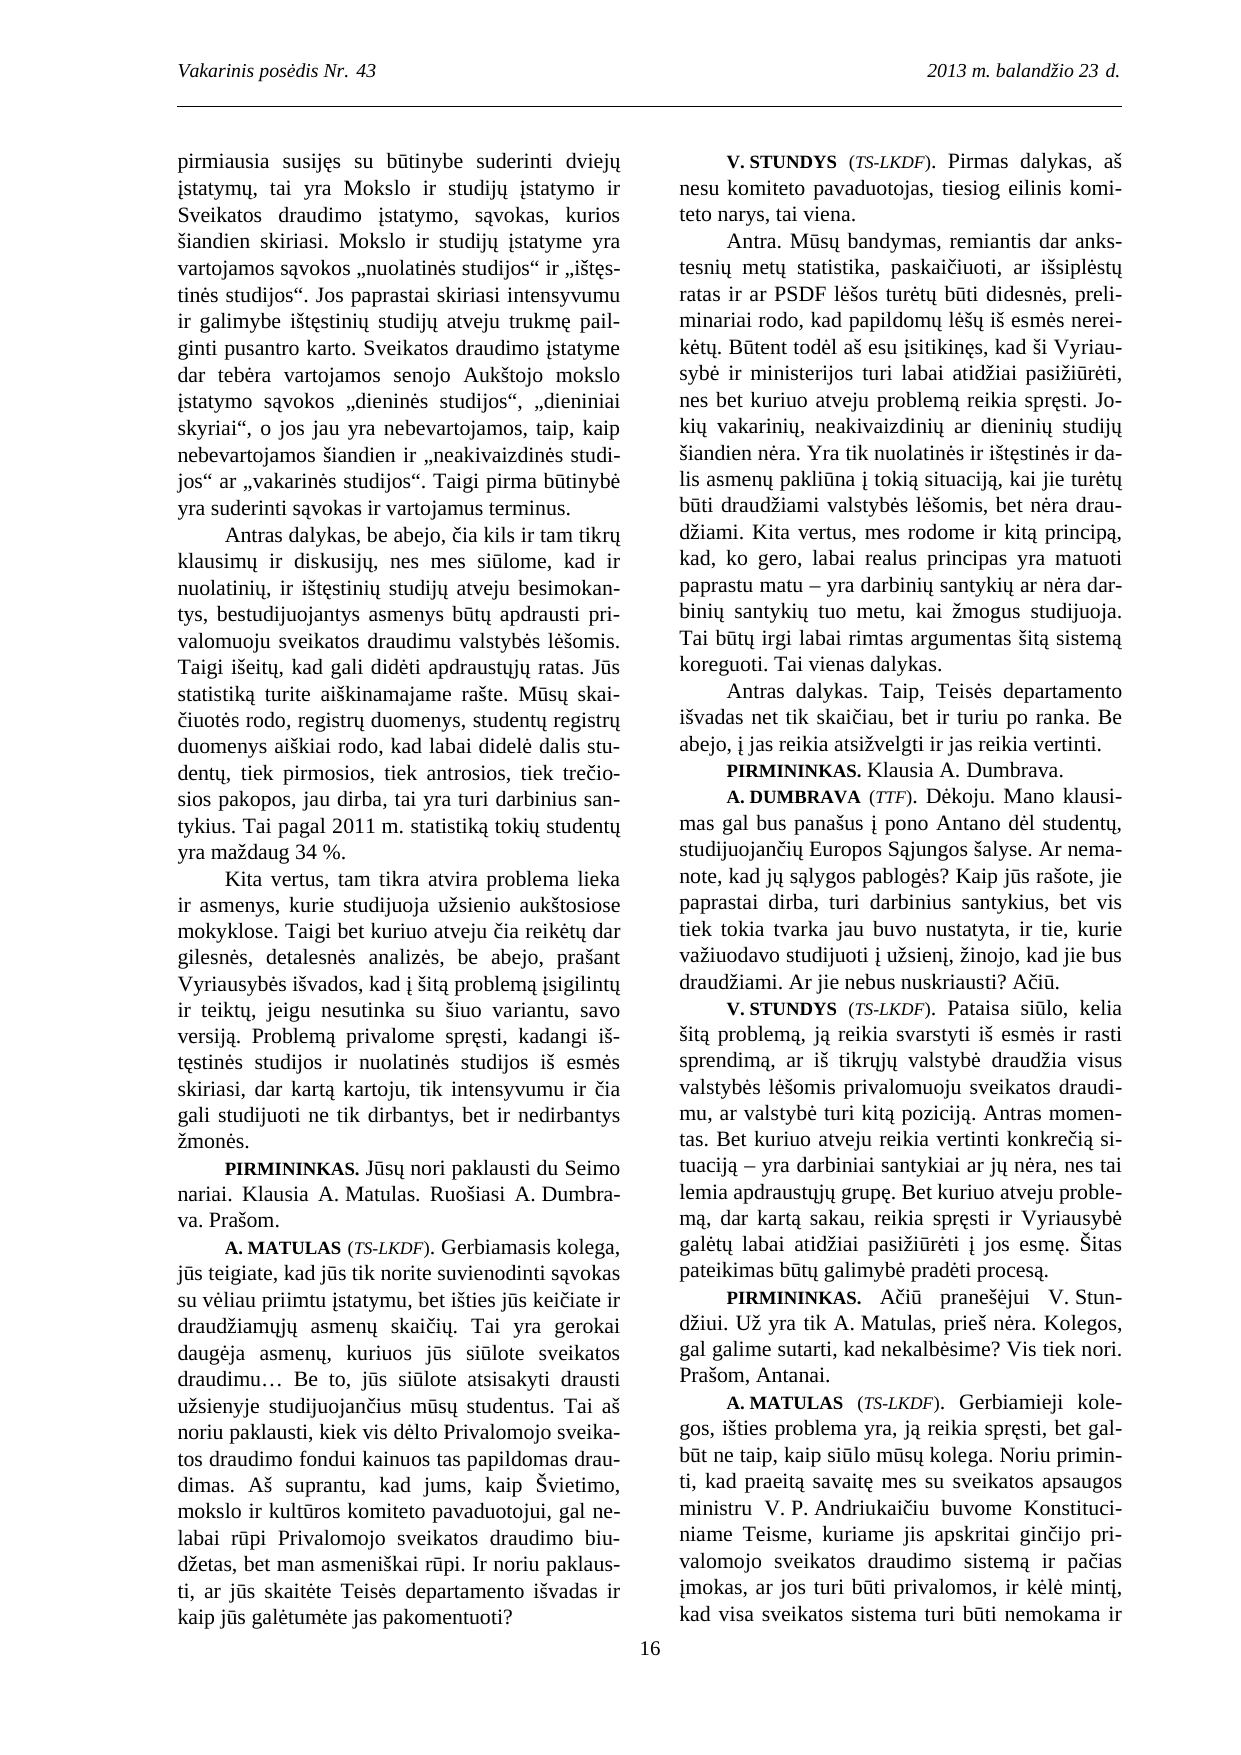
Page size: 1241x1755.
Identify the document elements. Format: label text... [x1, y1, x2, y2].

text Ant­ras da­ly­kas, be abe­jo, čia kils ir tam tik­rų klau­si­mų ir dis­ku­si­jų, nes mes siū­lo­me, kad ir nuo­la­ti­nių, ir iš­tęs­ti­nių stu­di­jų at­ve­ju be­si­mo­kan­tys, bes­tu­di­juo­jan­tys as­me­nys bū­tų ap­draus­ti pri­va­lo­muo­ju svei­ka­tos drau­di­mu vals­ty­bės lė­šo­mis. Tai­gi iš­ei­tų, kad ga­li di­dė­ti ap­draus­tų­jų ra­tas. Jūs sta­tis­ti­ką tu­ri­te aiš­ki­na­ma­ja­me raš­te. Mū­sų skai­čiuo­tės ro­do, re­gist­rų duo­me­nys, stu­den­tų re­gist­rų duo­me­nys aiš­kiai ro­do, kad la­bai di­de­lė da­lis stu­den­tų, tiek pir­mo­sios, tiek ant­ro­sios, tiek tre­čio­sios pa­ko­pos, jau dir­ba, tai yra tu­ri dar­bi­nius san­ty­kius. Tai pa­gal 2011 m. sta­tis­ti­ką to­kių stu­den­tų yra maž­daug 34 %. [177, 521, 620, 865]
text A. MATULAS (TS-LKDF). Ger­bia­mie­ji ko­le­gos, iš­ties pro­ble­ma yra, ją rei­kia spręs­ti, bet gal­būt ne taip, kaip siū­lo mū­sų ko­le­ga. No­riu pri­min­ti, kad pra­ei­tą sa­vai­tę mes su svei­ka­tos ap­sau­gos mi­nist­ru V. P. An­driu­kai­čiu bu­vo­me Kon­sti­tu­ci­nia­me Teis­me, ku­ria­me jis ap­skri­tai gin­či­jo pri­valo­mo­jo svei­ka­tos drau­di­mo sis­te­mą ir pa­čias įmo­kas, ar jos tu­ri bū­ti pri­va­lo­mos, ir kė­lė min­tį, kad vi­sa svei­ka­tos sis­te­ma tu­ri bū­ti ne­mo­ka­ma ir [679, 1388, 1122, 1626]
text V. STUNDYS (TS-LKDF). Pa­tai­sa siū­lo, ke­lia ši­tą pro­ble­mą, ją rei­kia svars­ty­ti iš es­mės ir ras­ti spren­di­mą, ar iš tik­rų­jų vals­ty­bė drau­džia vi­sus vals­ty­bės lė­šo­mis pri­va­lo­muo­ju svei­ka­tos drau­di­mu, ar vals­ty­bė tu­ri ki­tą po­zi­ci­ją. Ant­ras mo­men­tas. Bet ku­riuo at­ve­ju rei­kia ver­tin­ti kon­kre­čią si­tu­a­ci­ją – yra dar­bi­niai san­ty­kiai ar jų nė­ra, nes tai le­mia ap­draus­tų­jų gru­pę. Bet ku­riuo at­ve­ju pro­ble­mą, dar kar­tą sa­kau, rei­kia spręs­ti ir Vy­riau­sy­bė ga­lė­tų la­bai ati­džiai pa­si­žiū­rė­ti į jos es­mę. Ši­tas pa­tei­ki­mas bū­tų ga­li­my­bė pra­dė­ti pro­ce­są. [679, 994, 1122, 1283]
text V. STUNDYS (TS-LKDF). Pir­mas da­ly­kas, aš ne­su ko­mi­te­to pa­va­duo­to­jas, tie­siog ei­li­nis ko­mi­te­to na­rys, tai vie­na. [679, 148, 1122, 227]
text PIRMININKAS. Jū­sų no­ri pa­klaus­ti du Sei­mo na­riai. Klau­sia A. Ma­tu­las. Ruo­šia­si A. Dumb­ra­va. Pra­šom. [177, 1154, 620, 1233]
text A. MATULAS (TS-LKDF). Ger­bia­ma­sis ko­le­ga, jūs tei­gia­te, kad jūs tik no­ri­te su­vie­no­din­ti są­vo­kas su vė­liau pri­im­tu įsta­ty­mu, bet iš­ties jūs kei­čia­te ir drau­džia­mų­jų as­me­nų skai­čių. Tai yra ge­ro­kai dau­gė­ja as­me­nų, ku­riuos jūs siū­lo­te svei­ka­tos drau­di­mu… Be to, jūs siū­lo­te at­si­sa­ky­ti draus­ti už­sie­ny­je stu­di­juo­jan­čius mū­sų stu­den­tus. Tai aš no­riu pa­klaus­ti, kiek vis dėl­to Pri­va­lo­mo­jo svei­ka­tos drau­di­mo fon­dui kai­nuos tas pa­pil­do­mas drau­di­mas. Aš su­pran­tu, kad jums, kaip Švie­ti­mo, moks­lo ir kul­tū­ros ko­mi­te­to pa­va­duo­to­jui, gal ne­la­bai rū­pi Pri­va­lo­mo­jo svei­ka­tos drau­di­mo biu­dže­tas, bet man as­me­niš­kai rū­pi. Ir no­riu pa­klaus­ti, ar jūs skai­tė­te Tei­sės de­par­ta­men­to iš­va­das ir kaip jūs ga­lė­tu­mė­te jas pa­ko­men­tuo­ti? [177, 1233, 620, 1630]
text Ki­ta ver­tus, tam tik­ra at­vi­ra pro­ble­ma lie­ka ir as­me­nys, ku­rie stu­di­juo­ja už­sie­nio aukš­to­sio­se mo­kyk­lo­se. Tai­gi bet ku­riuo at­ve­ju čia rei­kė­tų dar gi­les­nės, de­ta­les­nės ana­li­zės, be abe­jo, pra­šant Vy­riau­sy­bės iš­va­dos, kad į ši­tą pro­ble­mą įsi­gi­lin­tų ir teik­tų, jei­gu ne­su­tin­ka su šiuo va­rian­tu, sa­vo ver­si­ją. Pro­ble­mą pri­va­lo­me spręs­ti, ka­dan­gi iš­tęsti­nės stu­di­jos ir nuo­la­ti­nės stu­di­jos iš es­mės ski­ria­si, dar kar­tą kar­to­ju, tik in­ten­sy­vu­mu ir čia ga­li stu­di­juo­ti ne tik dir­ban­tys, bet ir ne­dir­ban­tys žmo­nės. [177, 865, 620, 1154]
text PIRMININKAS. Ačiū pra­ne­šė­jui V. Stun­džiui. Už yra tik A. Ma­tu­las, prieš nė­ra. Ko­le­gos, gal ga­li­me su­tar­ti, kad ne­kal­bė­si­me? Vis tiek no­ri. Pra­šom, An­ta­nai. [679, 1283, 1122, 1388]
text pir­miau­sia su­si­jęs su bū­ti­ny­be su­de­rin­ti dvie­jų įsta­ty­mų, tai yra Moks­lo ir stu­di­jų įsta­ty­mo ir Svei­ka­tos drau­di­mo įsta­ty­mo, są­vo­kas, ku­rios šian­dien ski­ria­si. Moks­lo ir stu­di­jų įsta­ty­me yra var­to­ja­mos są­vo­kos „nuo­la­ti­nės stu­di­jos“ ir „iš­tęs­ti­nės stu­di­jos“. Jos pa­pras­tai ski­ria­si in­ten­sy­vu­mu ir ga­li­my­be iš­tęs­ti­nių stu­di­jų at­ve­ju truk­mę pail­gin­ti pus­an­tro kar­to. Svei­ka­tos drau­di­mo įsta­ty­me dar te­bė­ra var­to­ja­mos se­no­jo Aukš­to­jo moks­lo įsta­ty­mo są­vo­kos „die­ni­nės stu­di­jos“, „die­ni­niai sky­riai“, o jos jau yra ne­be­var­to­ja­mos, taip, kaip ne­be­var­to­ja­mos šian­dien ir „ne­aki­vaiz­di­nės stu­di­jos“ ar „va­ka­ri­nės stu­di­jos“. Tai­gi pir­ma bū­ti­ny­bė yra su­de­rin­ti są­vo­kas ir var­to­ja­mus ter­mi­nus. [177, 148, 620, 521]
text A. DUMBRAVA (TTF). Dė­ko­ju. Ma­no klau­si­mas gal bus pa­na­šus į po­no An­ta­no dėl stu­den­tų, stu­di­juo­jan­čių Eu­ro­pos Są­jun­gos ša­ly­se. Ar ne­ma­no­te, kad jų są­ly­gos pa­blo­gės? Kaip jūs ra­šo­te, jie pa­pras­tai dir­ba, tu­ri dar­bi­nius san­ty­kius, bet vis tiek to­kia tvar­ka jau bu­vo nu­sta­ty­ta, ir tie, ku­rie va­žiuo­da­vo stu­di­juo­ti į už­sie­nį, ži­no­jo, kad jie bus drau­džia­mi. Ar jie ne­bus nu­skriaus­ti? Ačiū. [679, 783, 1122, 994]
text PIRMININKAS. Klau­sia A. Dumb­ra­va. [679, 756, 1122, 783]
text Ant­ras da­ly­kas. Taip, Tei­sės de­par­ta­men­to iš­va­das net tik skai­čiau, bet ir tu­riu po ran­ka. Be abe­jo, į jas rei­kia at­si­žvelg­ti ir jas rei­kia ver­tin­ti. [679, 677, 1122, 756]
text An­tra. Mū­sų ban­dy­mas, re­mian­tis dar anks­tes­nių me­tų sta­tis­ti­ka, pa­skai­čiuo­ti, ar iš­si­plės­tų ra­tas ir ar PSDF lė­šos tu­rė­tų bū­ti di­des­nės, pre­li­mi­na­riai ro­do, kad pa­pil­do­mų lė­šų iš es­mės ne­rei­kė­tų. Bū­tent to­dėl aš esu įsi­ti­ki­nęs, kad ši Vy­riau­sy­bė ir mi­nis­te­ri­jos tu­ri la­bai ati­džiai pa­si­žiū­rė­ti, nes bet ku­riuo at­ve­ju pro­ble­mą rei­kia spręs­ti. Jo­kių va­ka­ri­nių, ne­aki­vaiz­di­nių ar die­ni­nių stu­di­jų šian­dien nė­ra. Yra tik nuo­la­ti­nės ir iš­tęs­ti­nės ir da­lis as­me­nų pa­kliū­na į to­kią si­tu­a­ci­ją, kai jie tu­rė­tų bū­ti drau­džia­mi vals­ty­bės lė­šo­mis, bet nė­ra drau­džia­mi. Ki­ta ver­tus, mes ro­do­me ir ki­tą prin­ci­pą, kad, ko ge­ro, la­bai re­a­lus prin­ci­pas yra ma­tuo­ti pa­pras­tu ma­tu – yra dar­bi­nių san­ty­kių ar nė­ra dar­bi­nių san­ty­kių tuo me­tu, kai žmo­gus stu­di­juo­ja. Tai bū­tų ir­gi la­bai rim­tas ar­gu­men­tas ši­tą sis­te­mą ko­re­guo­ti. Tai vie­nas da­ly­kas. [679, 227, 1122, 677]
